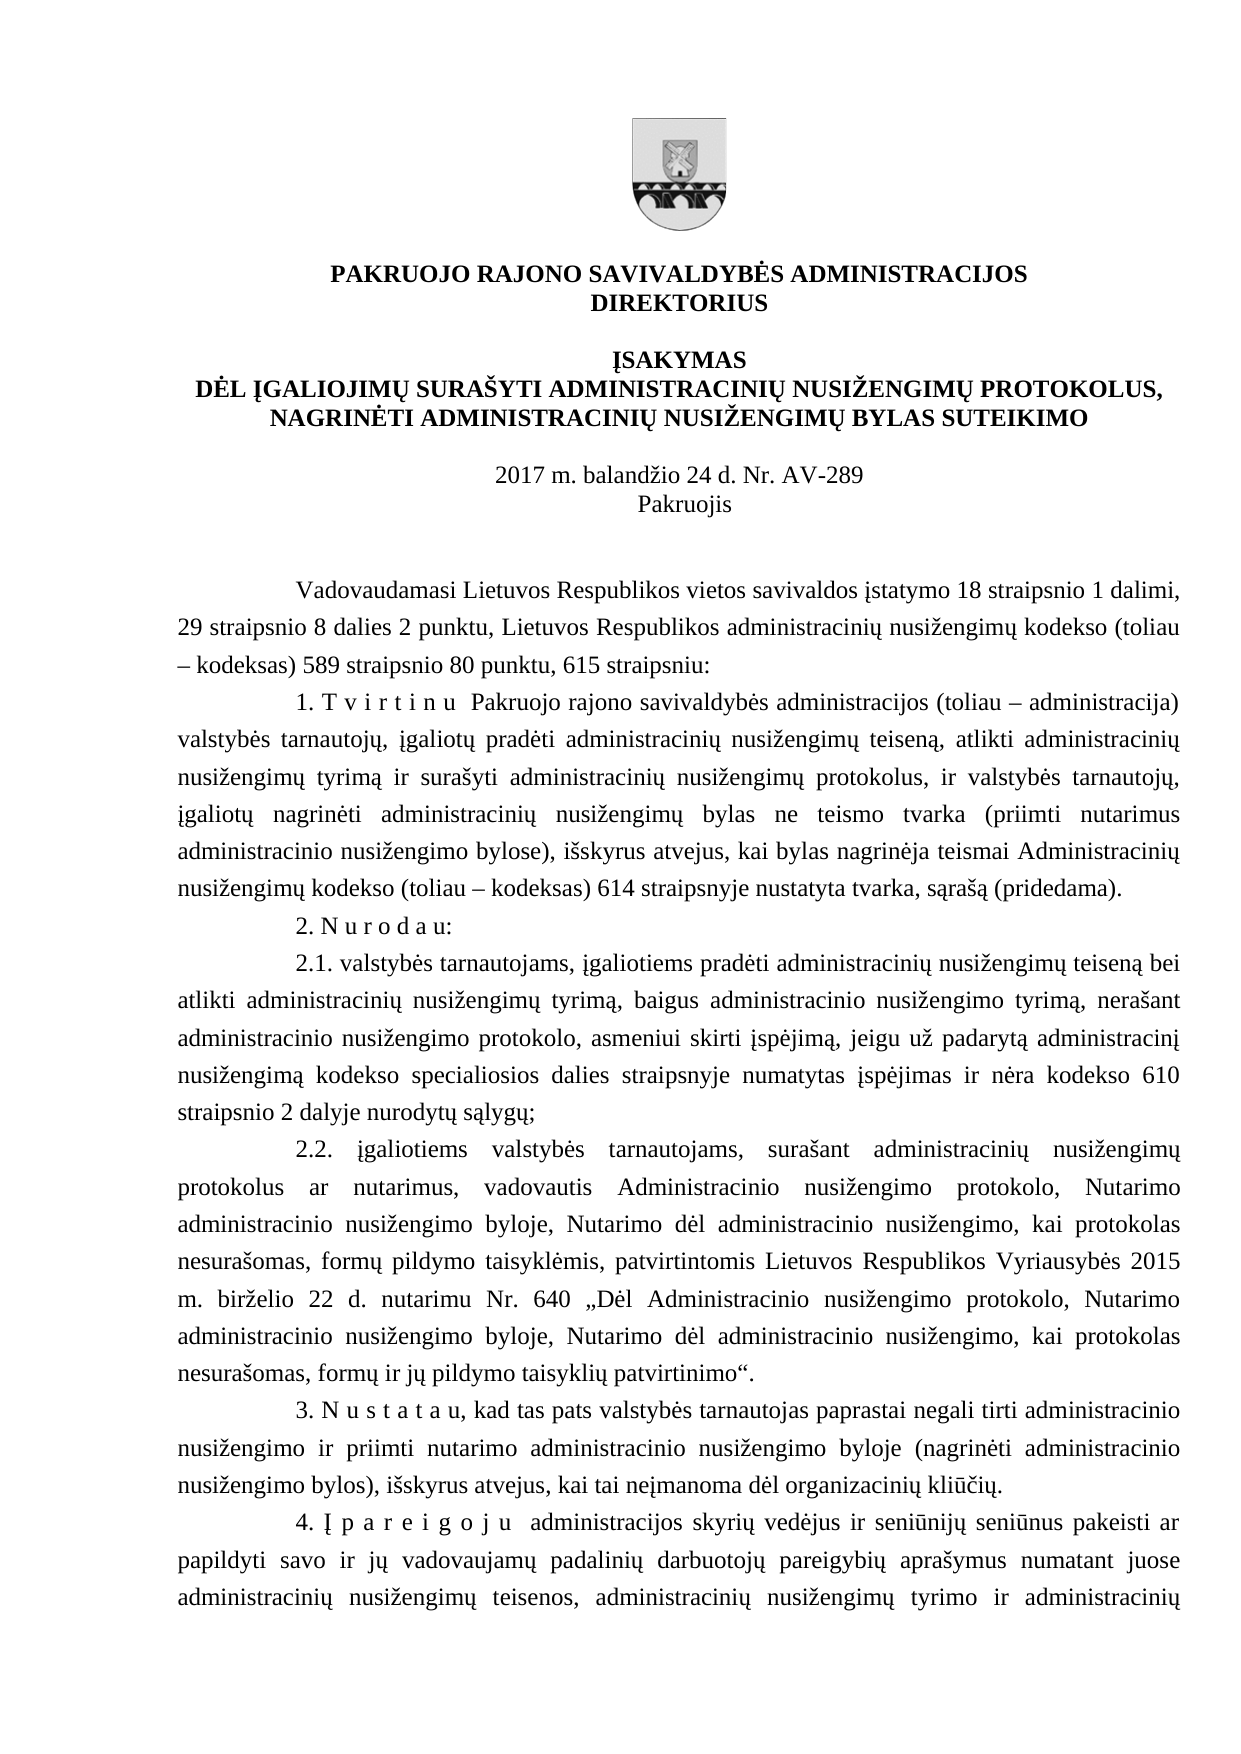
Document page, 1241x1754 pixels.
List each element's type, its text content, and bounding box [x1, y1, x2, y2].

text 2.2. įgaliotiems valstybės tarnautojams, surašant administracinių nusižengimų protokolus ar nutarimus, vadovautis Administracinio nusižengimo protokolo, Nutarimo administracinio nusižengimo byloje, Nutarimo dėl administracinio nusižengimo, kai protokolas nesurašomas, formų pildymo taisyklėmis, patvirtintomis Lietuvos Respublikos Vyriausybės 2015 m. birželio 22 d. nutarimu Nr. 640 „Dėl Administracinio nusižengimo protokolo, Nutarimo administracinio nusižengimo byloje, Nutarimo dėl administracinio nusižengimo, kai protokolas nesurašomas, formų ir jų pildymo taisyklių patvirtinimo“. [177, 1134, 1181, 1387]
text 3. N u s t a t a u, kad tas pats valstybės tarnautojas paprastai negali tirti administracinio nusižengimo ir priimti nutarimo administracinio nusižengimo byloje (nagrinėti administracinio nusižengimo bylos), išskyrus atvejus, kai tai neįmanoma dėl organizacinių kliūčių. [177, 1396, 1181, 1499]
subtitle PAKRUOJO RAJONO SAVIVALDYBĖS AdministraCIJOS [177, 259, 1181, 288]
text 2.1. valstybės tarnautojams, įgaliotiems pradėti administracinių nusižengimų teiseną bei atlikti administracinių nusižengimų tyrimą, baigus administracinio nusižengimo tyrimą, nerašant administracinio nusižengimo protokolo, asmeniui skirti įspėjimą, jeigu už padarytą administracinį nusižengimą kodekso specialiosios dalies straipsnyje numatytas įspėjimas ir nėra kodekso 610 straipsnio 2 dalyje nurodytų sąlygų; [177, 948, 1181, 1126]
text 2. N u r o d a u: [177, 911, 1181, 939]
text Vadovaudamasi Lietuvos Respublikos vietos savivaldos įstatymo 18 straipsnio 1 dalimi, 29 straipsnio 8 dalies 2 punktu, Lietuvos Respublikos administracinių nusižengimų kodekso (toliau – kodeksas) 589 straipsnio 80 punktu, 615 straipsniu: [177, 575, 1181, 678]
text 4. Į p a r e i g o j u administracijos skyrių vedėjus ir seniūnijų seniūnus pakeisti ar papildyti savo ir jų vadovaujamų padalinių darbuotojų pareigybių aprašymus numatant juose administracinių nusižengimų teisenos, administracinių nusižengimų tyrimo ir administracinių [177, 1507, 1181, 1611]
text 2017 m. balandžio 24 d. Nr. AV-289 [177, 460, 1181, 489]
text DĖL ĮGALIOJIMŲ SURAŠYTI ADMINISTRACINIŲ NUSIŽENGIMŲ PROTOKOLUS, NAGRINĖTI ADMINISTRACINIŲ NUSIŽENGIMŲ BYLAS SUTEIKIMO [177, 374, 1181, 431]
text 1. T v i r t i n u Pakruojo rajono savivaldybės administracijos (toliau – administracija) valstybės tarnautojų, įgaliotų pradėti administracinių nusižengimų teiseną, atlikti administracinių nusižengimų tyrimą ir surašyti administracinių nusižengimų protokolus, ir valstybės tarnautojų, įgaliotų nagrinėti administracinių nusižengimų bylas ne teismo tvarka (priimti nutarimus administracinio nusižengimo bylose), išskyrus atvejus, kai bylas nagrinėja teismai Administracinių nusižengimų kodekso (toliau – kodeksas) 614 straipsnyje nustatyta tvarka, sąrašą (pridedama). [177, 687, 1181, 902]
text ĮSAKYMAS [177, 345, 1181, 374]
subtitle DIREKTORIUS [177, 288, 1181, 316]
text Pakruojis [177, 489, 1181, 518]
